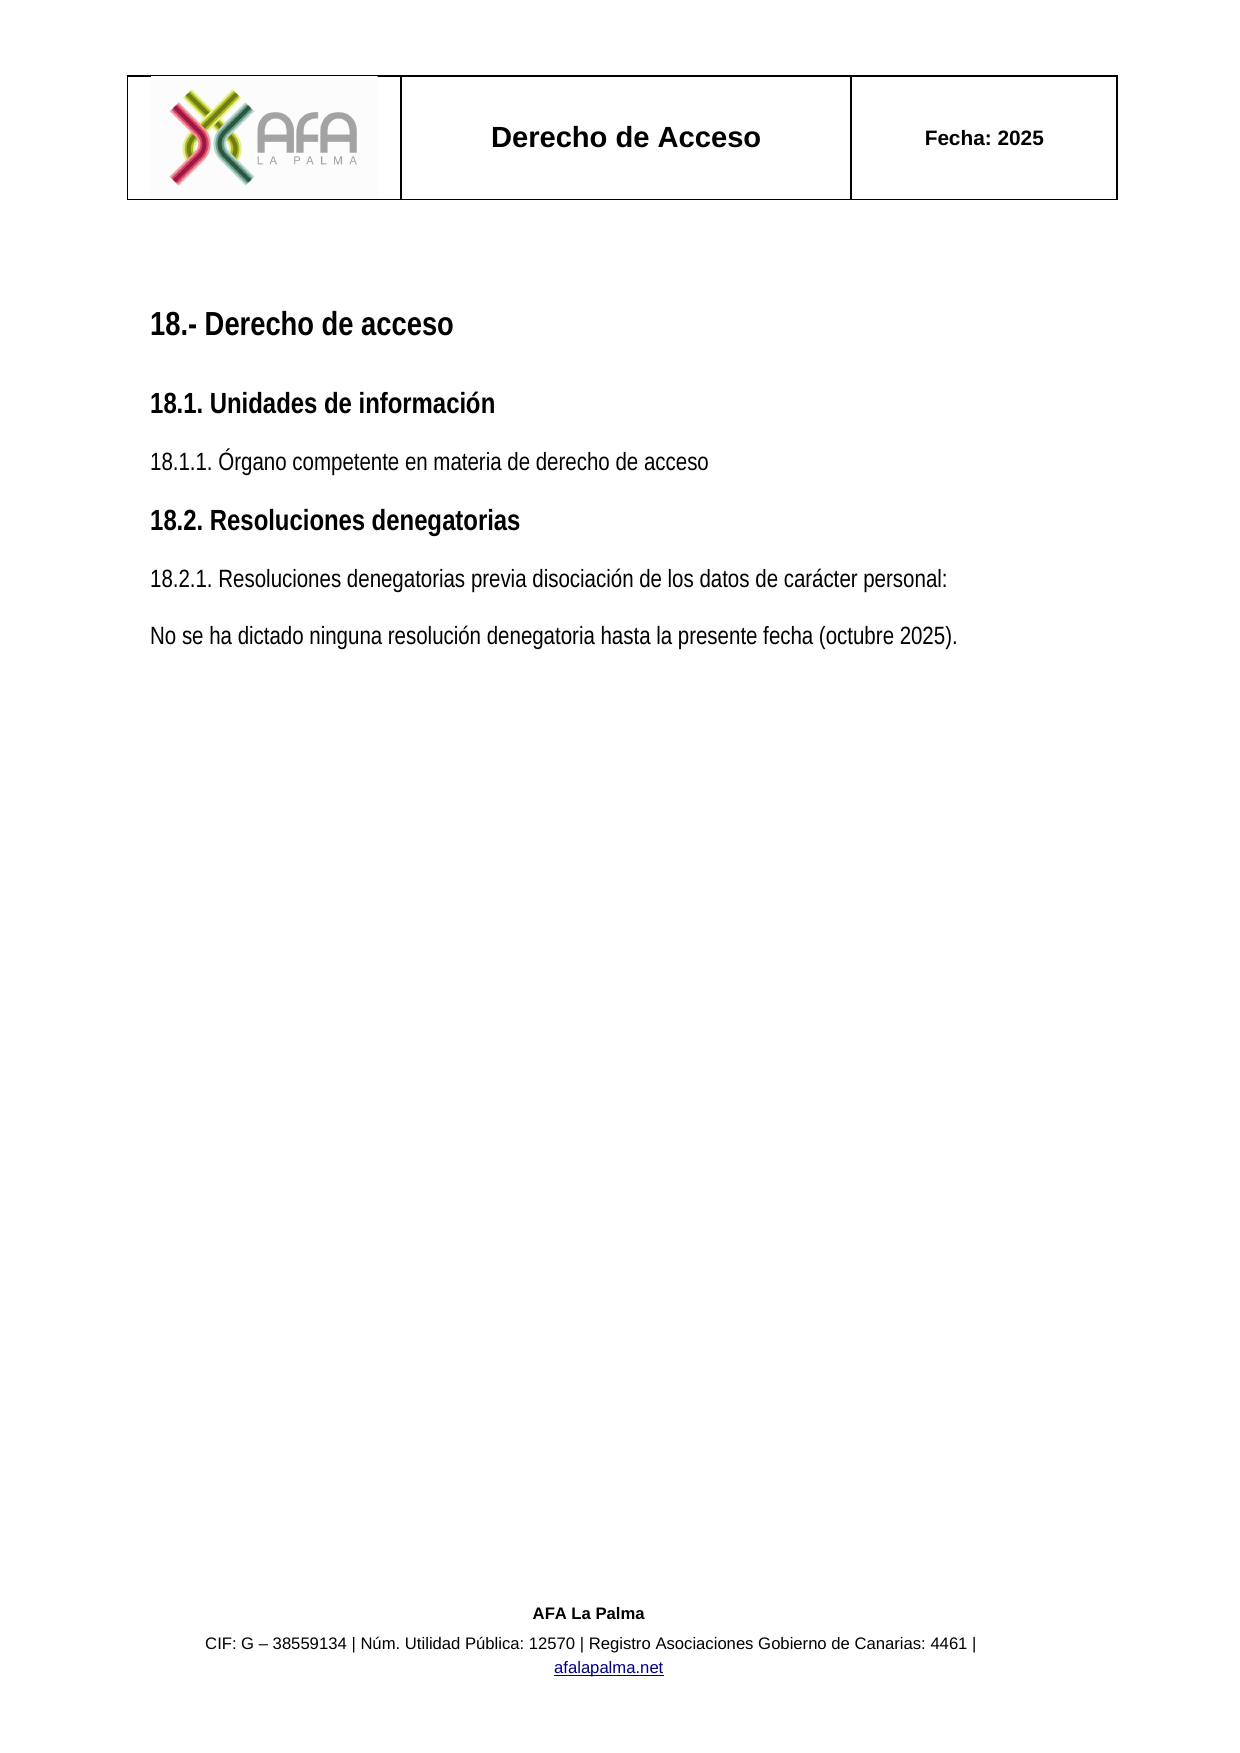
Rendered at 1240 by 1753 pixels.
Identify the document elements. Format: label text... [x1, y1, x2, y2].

text 18.2.1. Resoluciones denegatorias previa disociación de los datos de carácter personal: [150, 564, 1034, 592]
text 18.1. Unidades de información [150, 386, 1034, 419]
subtitle 18.- Derecho de acceso [150, 304, 1034, 343]
text 18.1.1. Órgano competente en materia de derecho de acceso [150, 447, 1034, 475]
text No se ha dictado ninguna resolución denegatoria hasta la presente fecha (octubre 2025). [150, 621, 1095, 650]
text 18.2. Resoluciones denegatorias [150, 503, 1034, 536]
